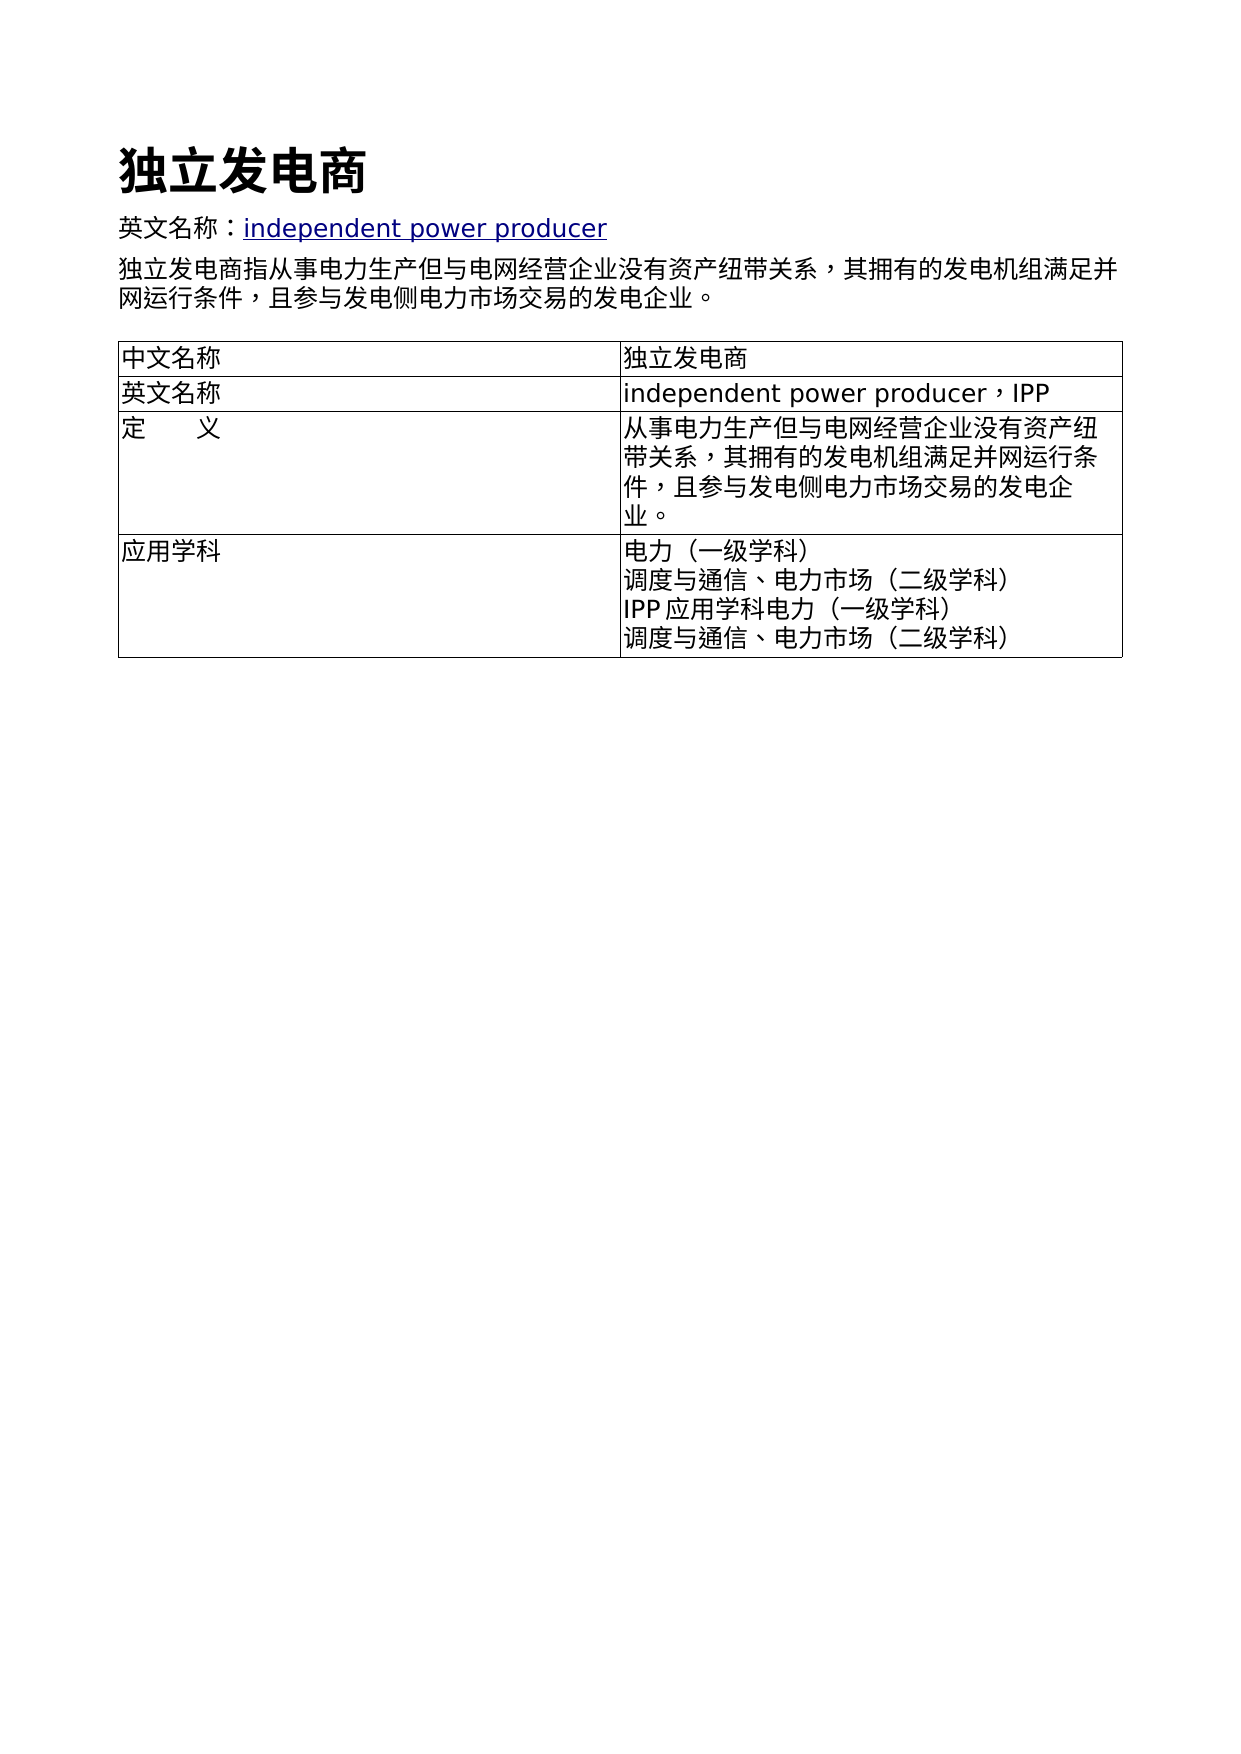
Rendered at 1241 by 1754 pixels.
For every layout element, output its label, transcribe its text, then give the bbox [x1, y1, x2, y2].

table_cell independent power producer，IPP [621, 377, 1122, 411]
table_header 中文名称 [119, 342, 620, 376]
text 独立发电商指从事电力生产但与电网经营企业没有资产纽带关系，其拥有的发电机组满足并网运行条件，且参与发电侧电力市场交易的发电企业。 [118, 256, 1122, 314]
text 英文名称：independent power producer [118, 214, 1122, 243]
table_cell 应用学科 [119, 535, 620, 657]
table_header 独立发电商 [621, 342, 1122, 376]
table_cell 英文名称 [119, 377, 620, 411]
table_cell 电力（一级学科） 调度与通信、电力市场（二级学科） IPP应用学科电力（一级学科） 调度与通信、电力市场（二级学科） [621, 535, 1122, 657]
table_cell 定 义 [119, 412, 620, 534]
subtitle 独立发电商 [118, 143, 1122, 201]
table_cell 从事电力生产但与电网经营企业没有资产纽带关系，其拥有的发电机组满足并网运行条件，且参与发电侧电力市场交易的发电企业。 [621, 412, 1122, 534]
